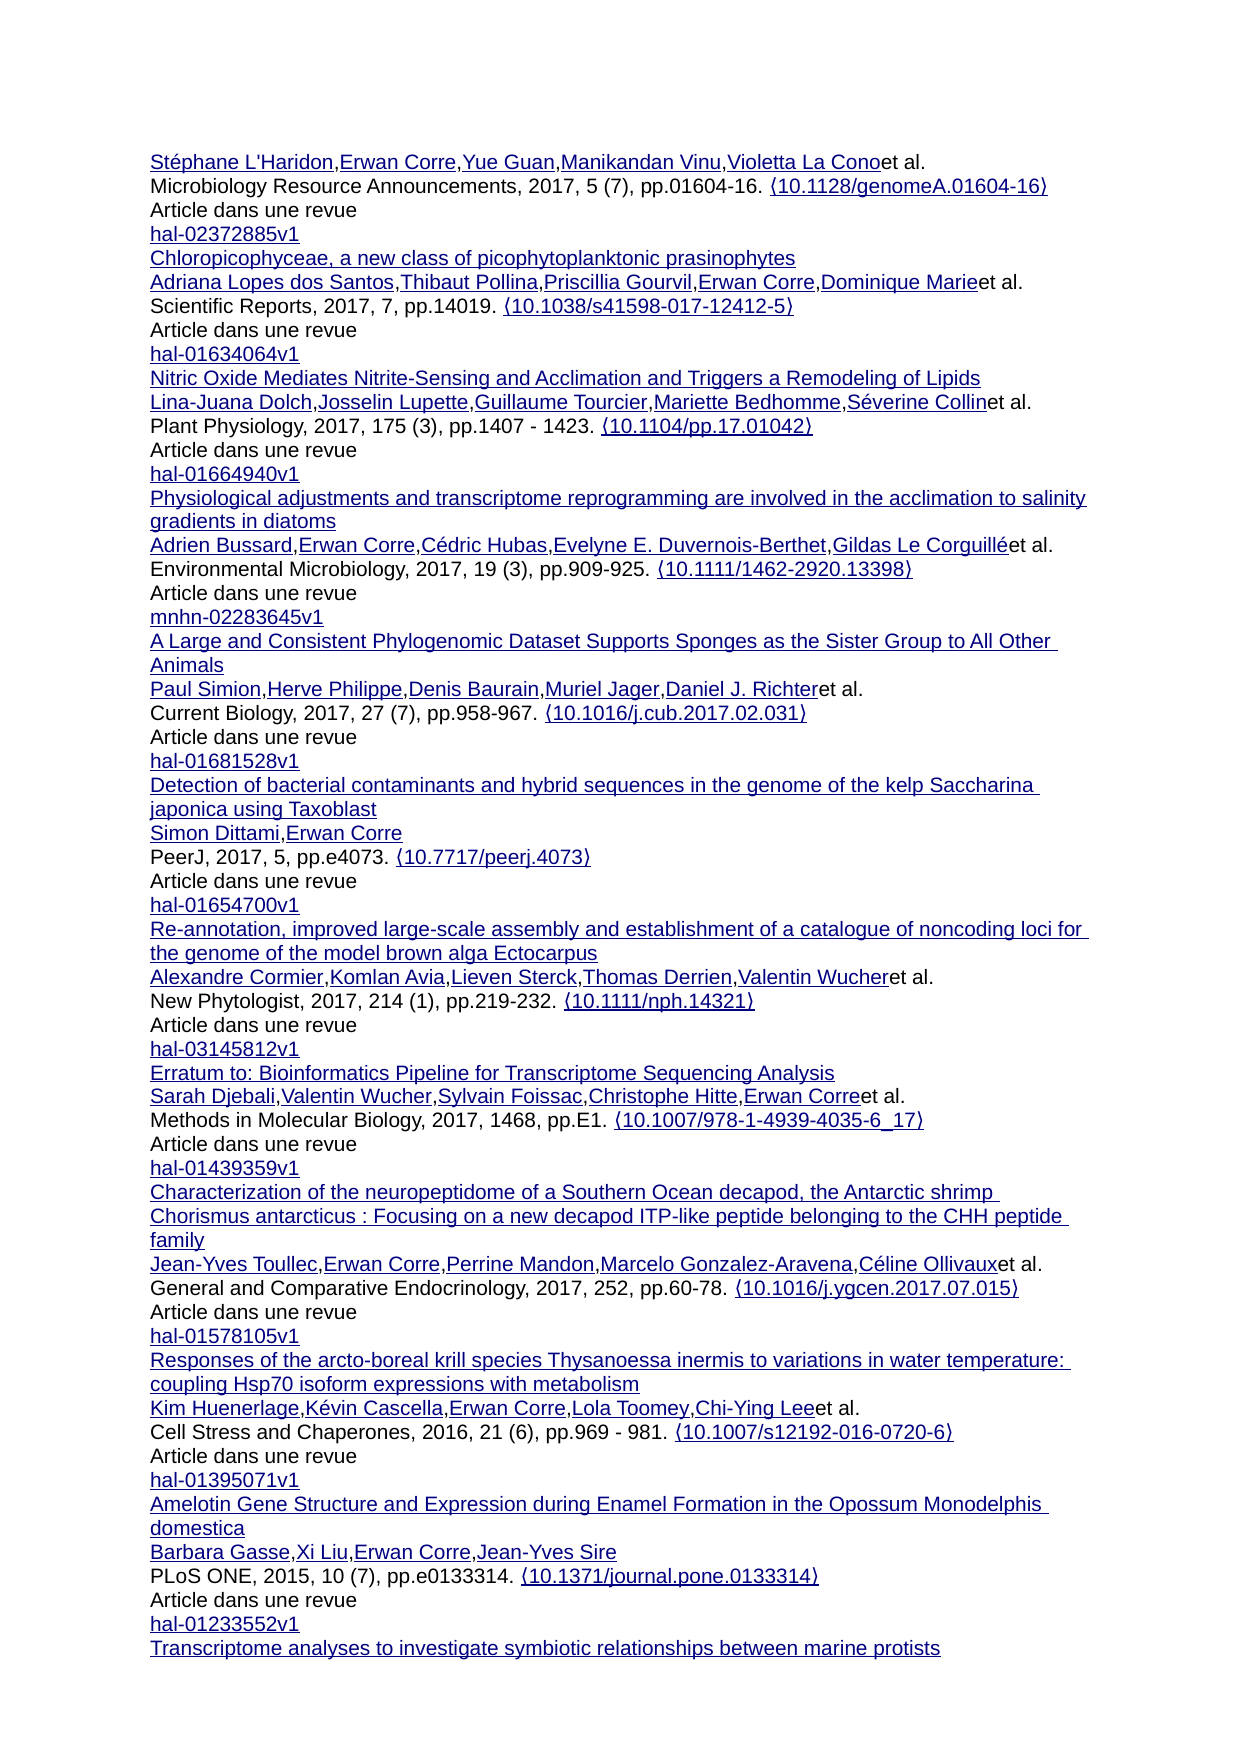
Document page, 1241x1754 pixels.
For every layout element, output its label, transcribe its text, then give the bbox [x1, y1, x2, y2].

table_cell Erratum to: Bioinformatics Pipeline for Transcriptome Sequencing Analysis Sarah Djebali,Valentin Wucher,Sylvain Foissac,Christophe Hitte,Erwan Correet al. Methods in Molecular Biology, 2017, 1468, pp.E1. ⟨10.1007/978-1-4939-4035-6_17⟩ Article dans une revue hal-01439359v1 [150, 1060, 1090, 1180]
table_cell Transcriptome analyses to investigate symbiotic relationships between marine protists [150, 1635, 1090, 1659]
table_cell Nitric Oxide Mediates Nitrite-Sensing and Acclimation and Triggers a Remodeling of Lipids Lina-Juana Dolch,Josselin Lupette,Guillaume Tourcier,Mariette Bedhomme,Séverine Collinet al. Plant Physiology, 2017, 175 (3), pp.1407 - 1423. ⟨10.1104/pp.17.01042⟩ Article dans une revue hal-01664940v1 [150, 366, 1090, 485]
table_cell Amelotin Gene Structure and Expression during Enamel Formation in the Opossum Monodelphis domestica Barbara Gasse,Xi Liu,Erwan Corre,Jean-Yves Sire PLoS ONE, 2015, 10 (7), pp.e0133314. ⟨10.1371/journal.pone.0133314⟩ Article dans une revue hal-01233552v1 [150, 1492, 1090, 1635]
table_cell Physiological adjustments and transcriptome reprogramming are involved in the acclimation to salinity gradients in diatoms Adrien Bussard,Erwan Corre,Cédric Hubas,Evelyne E. Duvernois-Berthet,Gildas Le Corguilléet al. Environmental Microbiology, 2017, 19 (3), pp.909-925. ⟨10.1111/1462-2920.13398⟩ Article dans une revue mnhn-02283645v1 [150, 485, 1090, 629]
table_cell Characterization of the neuropeptidome of a Southern Ocean decapod, the Antarctic shrimp Chorismus antarcticus : Focusing on a new decapod ITP-like peptide belonging to the CHH peptide family Jean-Yves Toullec,Erwan Corre,Perrine Mandon,Marcelo Gonzalez-Aravena,Céline Ollivauxet al. General and Comparative Endocrinology, 2017, 252, pp.60-78. ⟨10.1016/j.ygcen.2017.07.015⟩ Article dans une revue hal-01578105v1 [150, 1180, 1090, 1348]
table_cell Stéphane L'Haridon,Erwan Corre,Yue Guan,Manikandan Vinu,Violetta La Conoet al. Microbiology Resource Announcements, 2017, 5 (7), pp.01604-16. ⟨10.1128/genomeA.01604-16⟩ Article dans une revue hal-02372885v1 [150, 150, 1090, 246]
table_cell Chloropicophyceae, a new class of picophytoplanktonic prasinophytes Adriana Lopes dos Santos,Thibaut Pollina,Priscillia Gourvil,Erwan Corre,Dominique Marieet al. Scientific Reports, 2017, 7, pp.14019. ⟨10.1038/s41598-017-12412-5⟩ Article dans une revue hal-01634064v1 [150, 246, 1090, 366]
table_cell Detection of bacterial contaminants and hybrid sequences in the genome of the kelp Saccharina japonica using Taxoblast Simon Dittami,Erwan Corre PeerJ, 2017, 5, pp.e4073. ⟨10.7717/peerj.4073⟩ Article dans une revue hal-01654700v1 [150, 773, 1090, 917]
table_cell Responses of the arcto-boreal krill species Thysanoessa inermis to variations in water temperature: coupling Hsp70 isoform expressions with metabolism Kim Huenerlage,Kévin Cascella,Erwan Corre,Lola Toomey,Chi-Ying Leeet al. Cell Stress and Chaperones, 2016, 21 (6), pp.969 - 981. ⟨10.1007/s12192-016-0720-6⟩ Article dans une revue hal-01395071v1 [150, 1348, 1090, 1492]
table_cell Re-annotation, improved large-scale assembly and establishment of a catalogue of noncoding loci for the genome of the model brown alga Ectocarpus Alexandre Cormier,Komlan Avia,Lieven Sterck,Thomas Derrien,Valentin Wucheret al. New Phytologist, 2017, 214 (1), pp.219-232. ⟨10.1111/nph.14321⟩ Article dans une revue hal-03145812v1 [150, 917, 1090, 1060]
table_cell A Large and Consistent Phylogenomic Dataset Supports Sponges as the Sister Group to All Other Animals Paul Simion,Herve Philippe,Denis Baurain,Muriel Jager,Daniel J. Richteret al. Current Biology, 2017, 27 (7), pp.958-967. ⟨10.1016/j.cub.2017.02.031⟩ Article dans une revue hal-01681528v1 [150, 629, 1090, 773]
